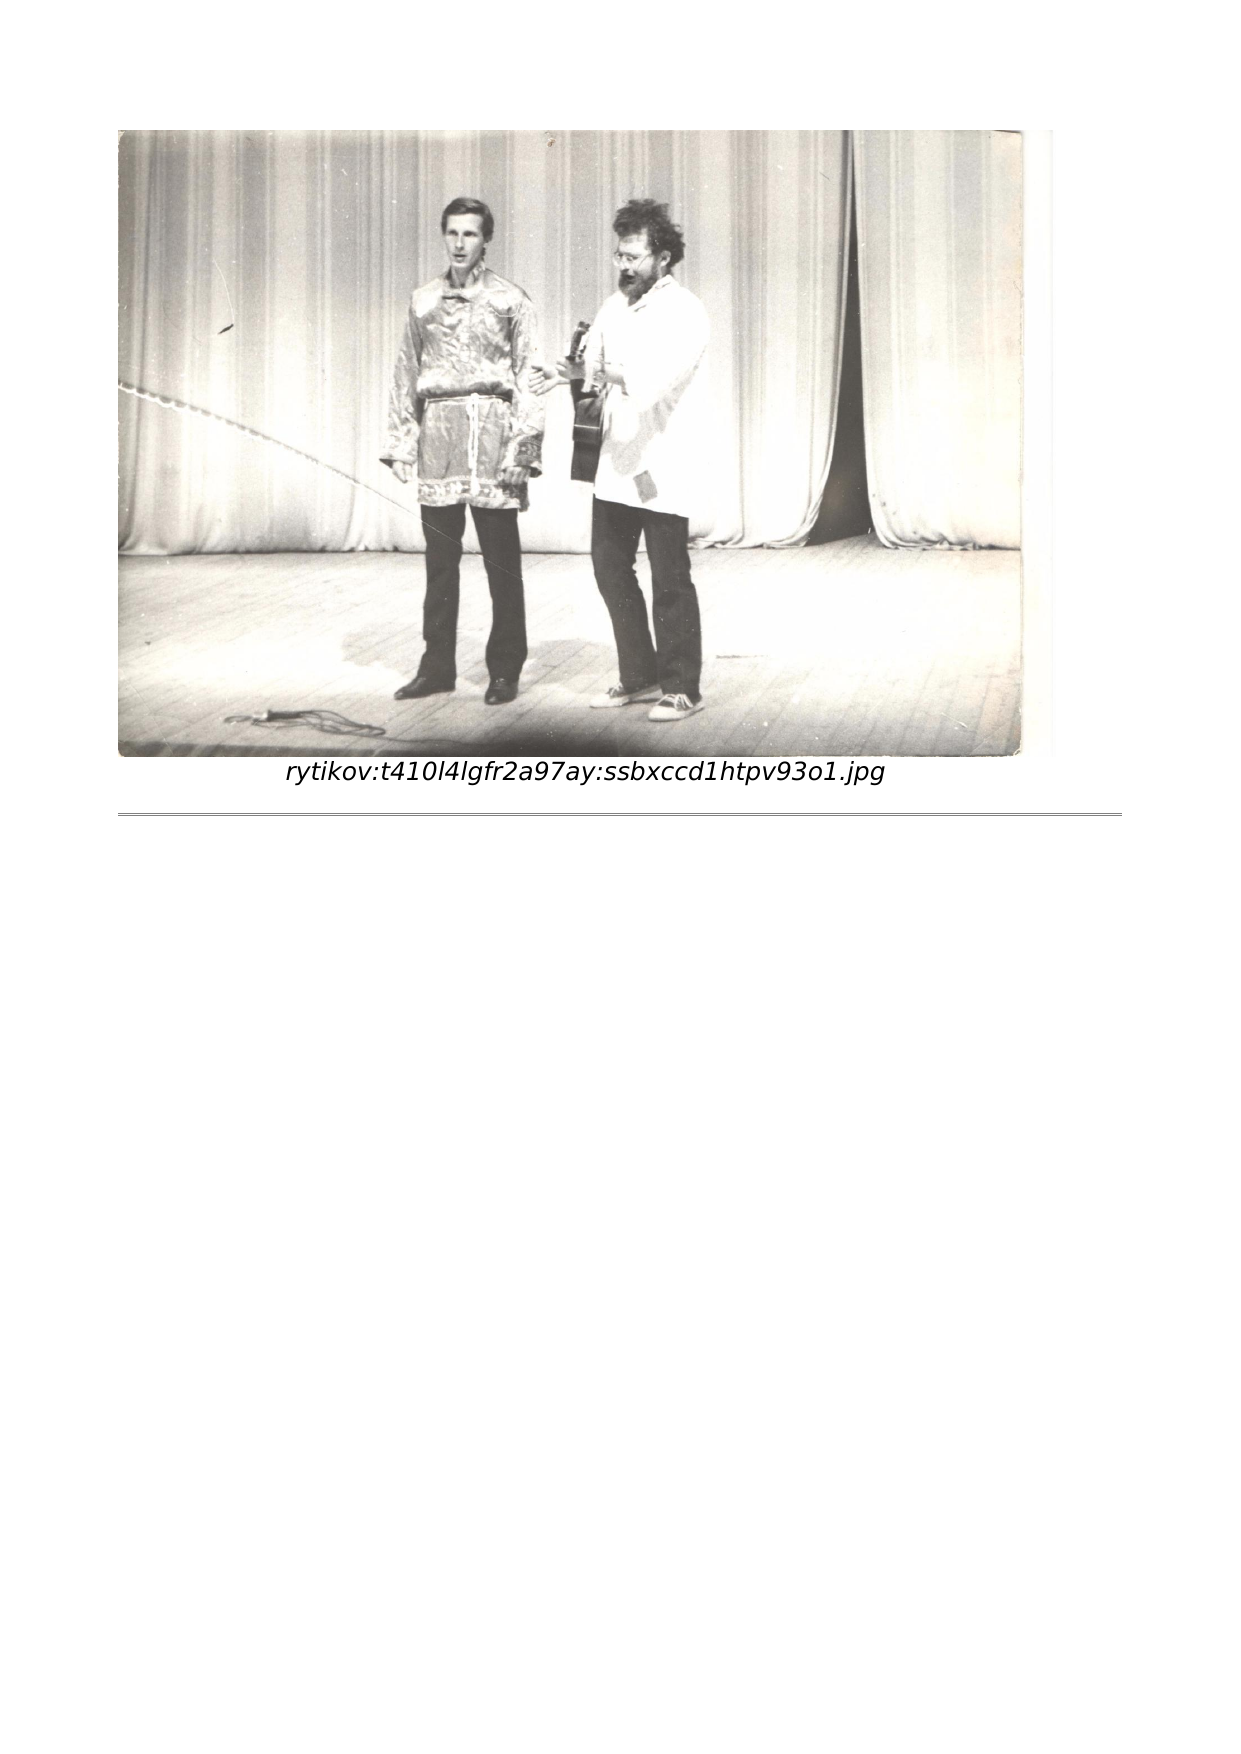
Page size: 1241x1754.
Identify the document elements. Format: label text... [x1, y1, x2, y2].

picture [118, 130, 1056, 757]
text rytikov:t410l4lgfr2a97ay:ssbxccd1htpv93o1.jpg [118, 757, 1056, 786]
